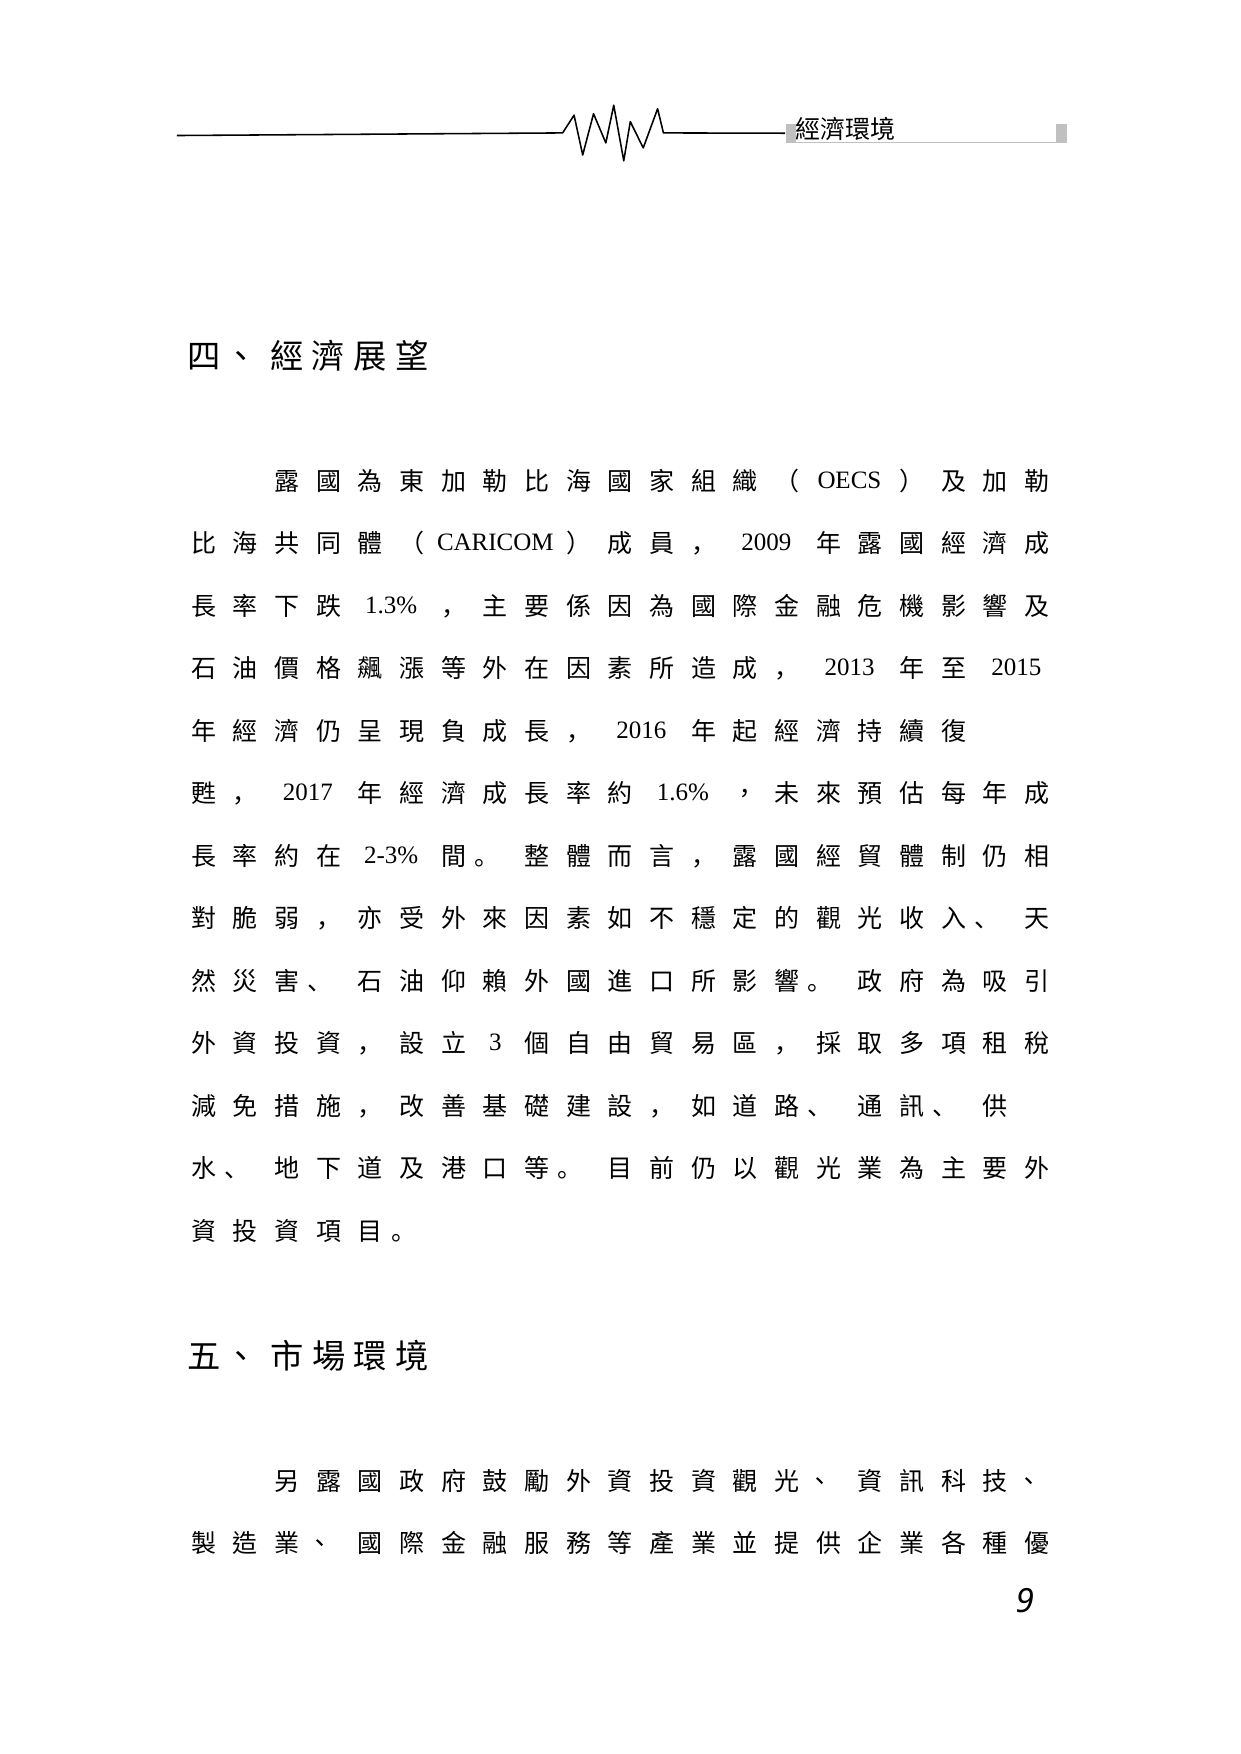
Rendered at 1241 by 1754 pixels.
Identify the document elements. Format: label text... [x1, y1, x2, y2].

text 另露國政府鼓勵外資投資觀光、資訊科技、製造業、國際金融服務等產業並提供企業各種優 [183, 1438, 1058, 1563]
text 四、經濟展望 [183, 313, 1058, 375]
text 露國為東加勒比海國家組織（OECS）及加勒比海共同體（CARICOM）成員，2009年露國經濟成長率下跌1.3%，主要係因為國際金融危機影響及石油價格飆漲等外在因素所造成，2013年至2015年經濟仍呈現負成長，2016年起經濟持續復甦，2017年經濟成長率約1.6%，未來預估每年成長率約在2-3%間。整體而言，露國經貿體制仍相對脆弱，亦受外來因素如不穩定的觀光收入、天然災害、石油仰賴外國進口所影響。政府為吸引外資投資，設立3個自由貿易區，採取多項租稅減免措施，改善基礎建設，如道路、通訊、供水、地下道及港口等。目前仍以觀光業為主要外資投資項目。 [183, 438, 1058, 1250]
text 五、市場環境 [183, 1313, 1058, 1375]
